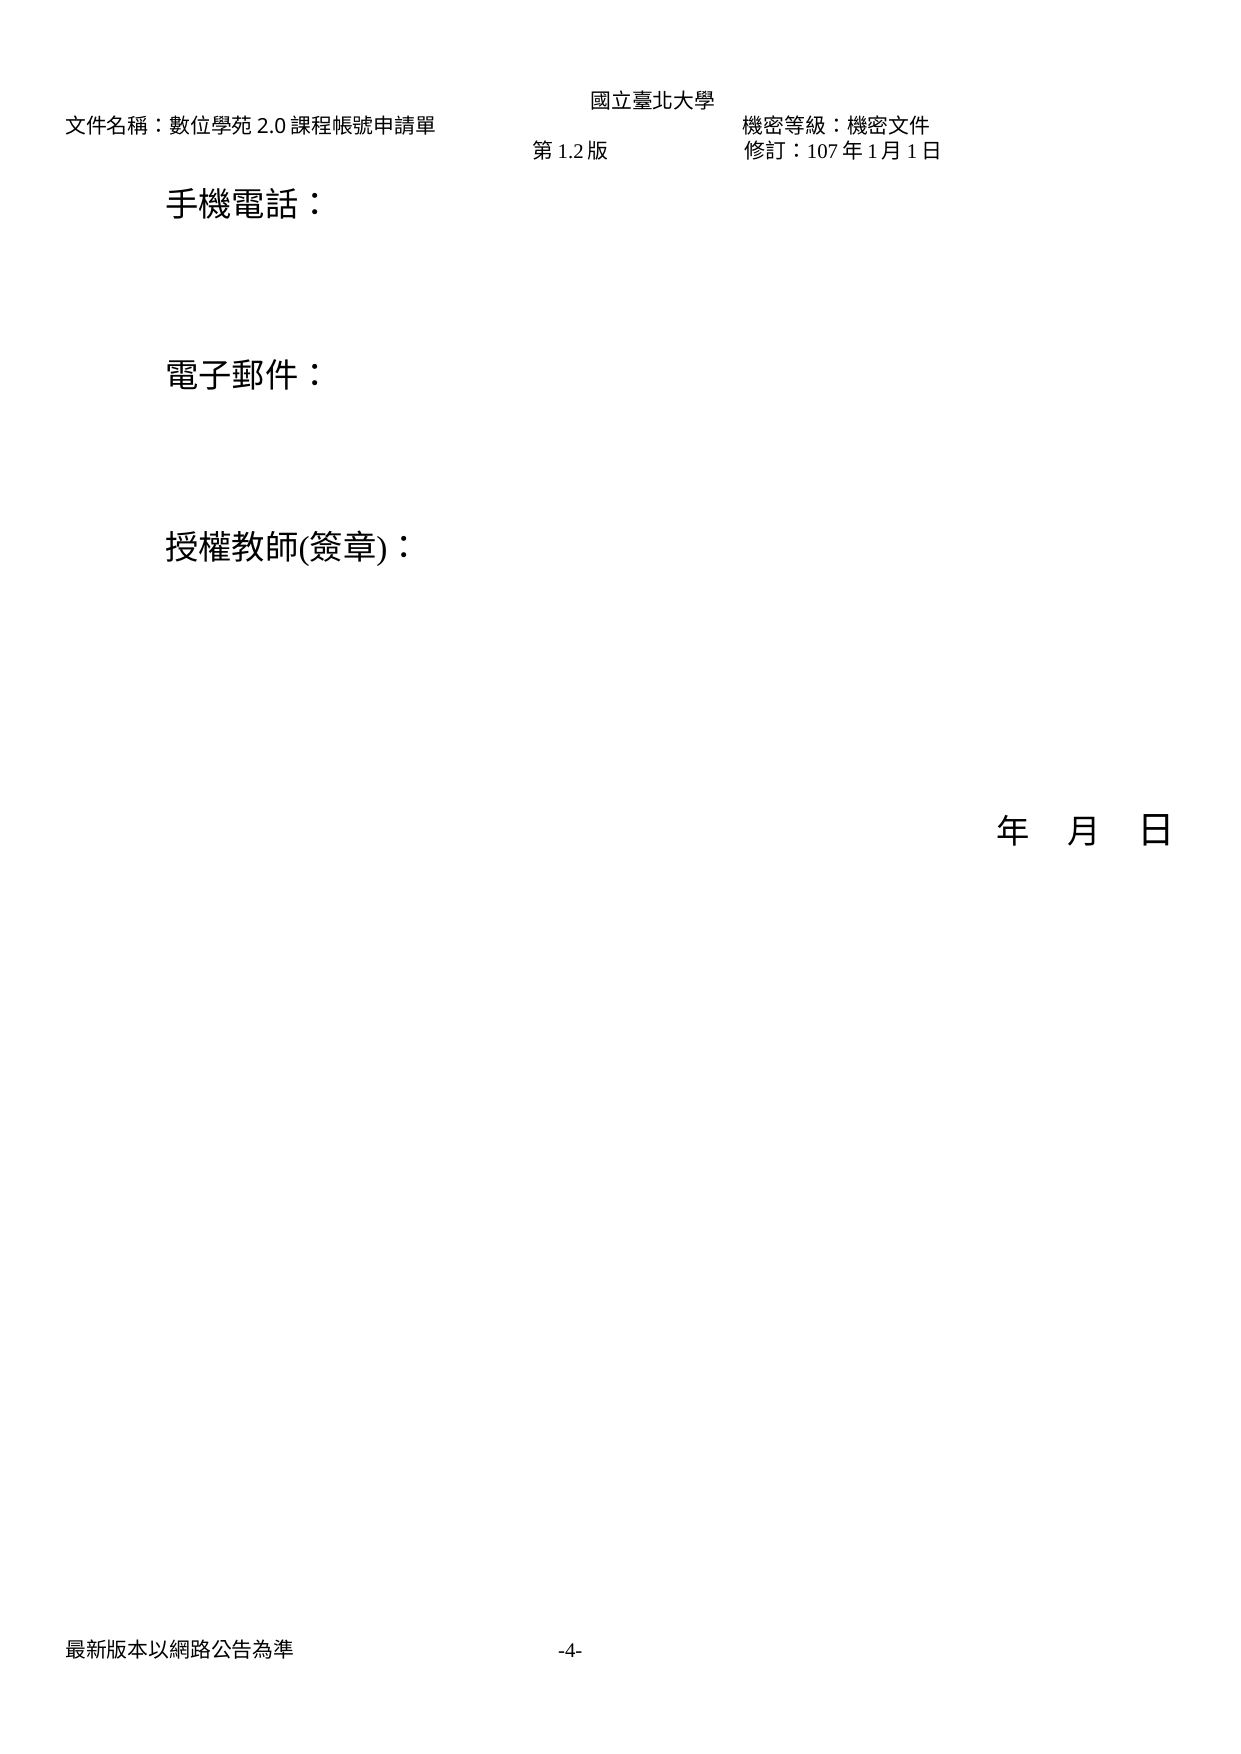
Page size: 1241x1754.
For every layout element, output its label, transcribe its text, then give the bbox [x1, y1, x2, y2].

text 年月日 [90, 790, 1175, 865]
text 電子郵件： [165, 336, 1175, 411]
text 手機電話： [165, 164, 1175, 239]
text 授權教師(簽章)： [165, 507, 1175, 582]
